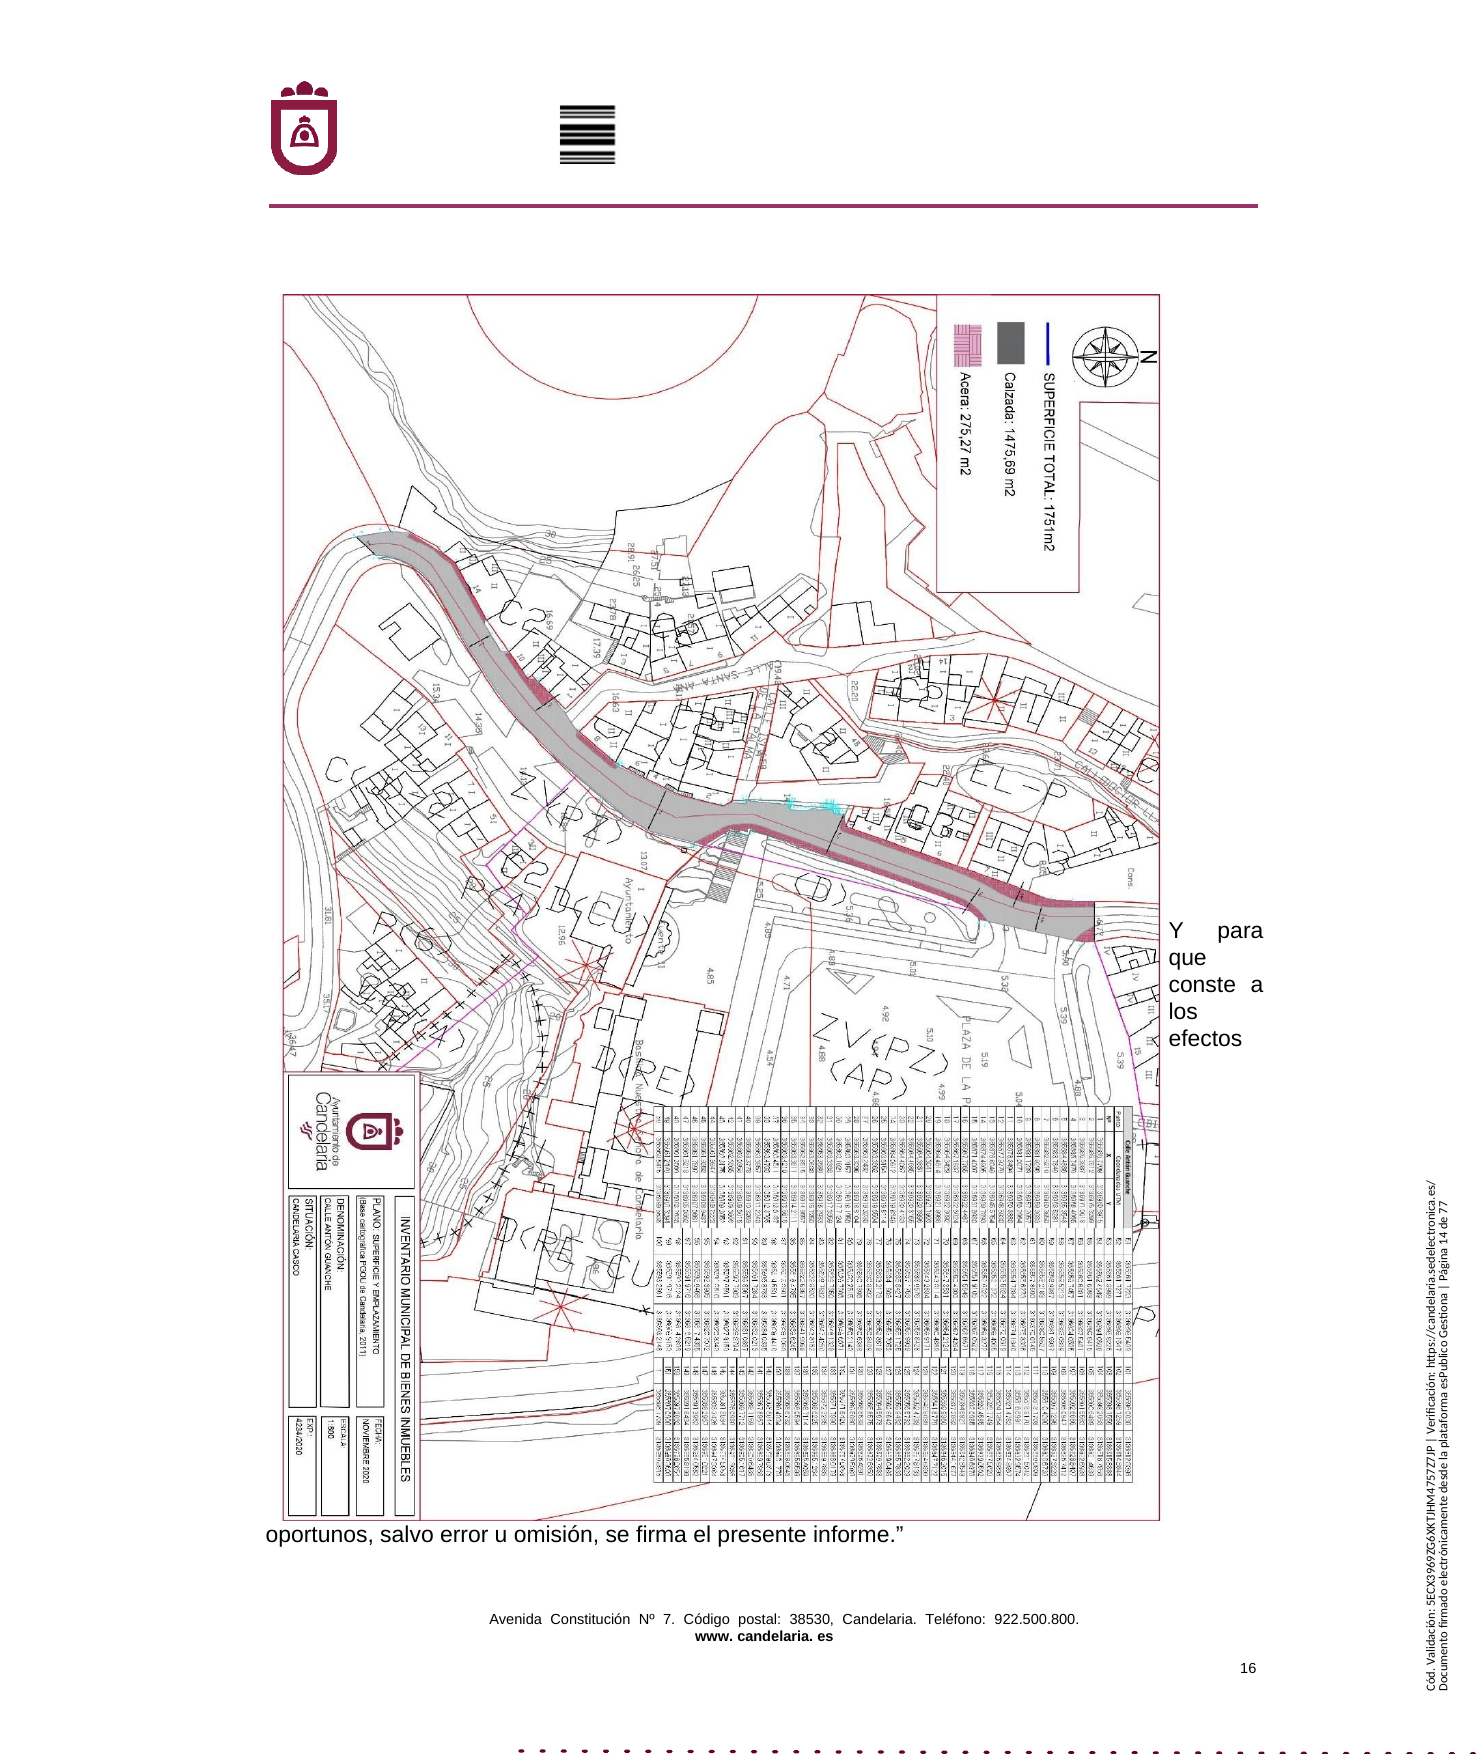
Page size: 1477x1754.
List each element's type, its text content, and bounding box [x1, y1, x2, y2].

text Y para que conste a los efectos oportunos, salvo error u omisión, se firma el presente informe.” [265, 917, 1263, 1547]
